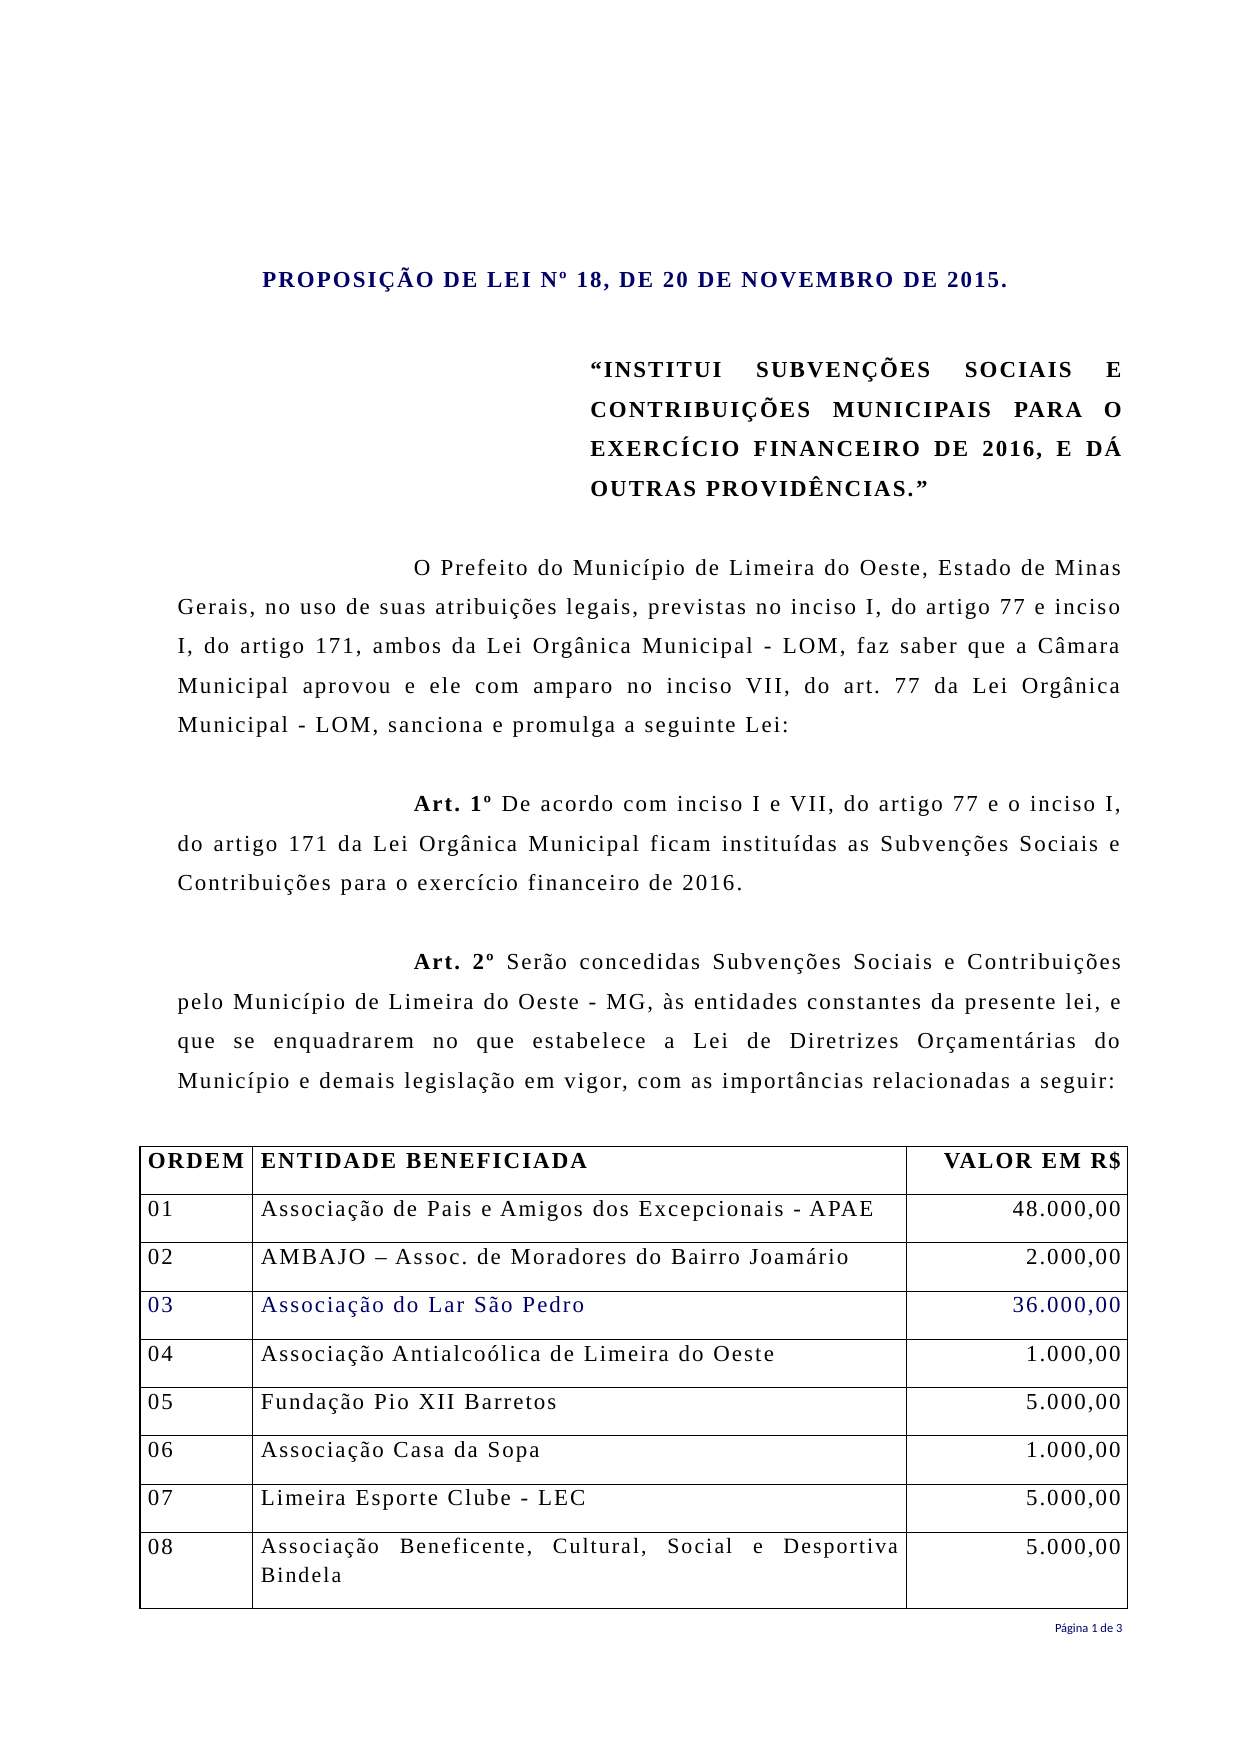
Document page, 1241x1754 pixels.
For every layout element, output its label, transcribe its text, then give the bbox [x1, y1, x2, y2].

table_cell 01 [141, 1195, 252, 1242]
table_cell AMBAJO – Assoc. de Moradores do Bairro Joamário [253, 1243, 906, 1291]
table_cell 1.000,00 [907, 1436, 1127, 1483]
table_cell Associação Antialcoólica de Limeira do Oeste [253, 1340, 906, 1387]
table_cell 08 [141, 1533, 252, 1608]
table_cell 1.000,00 [907, 1340, 1127, 1387]
table_cell Limeira Esporte Clube - LEC [253, 1485, 906, 1532]
table_cell 5.000,00 [907, 1485, 1127, 1532]
table_cell 04 [141, 1340, 252, 1387]
text “INSTITUI SUBVENÇÕES SOCIAIS E CONTRIBUIÇÕES MUNICIPAIS PARA O EXERCÍCIO FINANCEIRO DE 2016, E DÁ OUTRAS PROVIDÊNCIAS.” [590, 356, 1122, 501]
table_cell 02 [141, 1243, 252, 1291]
table_cell Associação do Lar São Pedro [253, 1292, 906, 1339]
text PROPOSIÇÃO DE LEI Nº 18, DE 20 DE NOVEMBRO DE 2015. [148, 266, 1122, 292]
table_cell 07 [141, 1485, 252, 1532]
table_cell 5.000,00 [907, 1533, 1127, 1608]
table_cell 36.000,00 [907, 1292, 1127, 1339]
table_header ENTIDADE BENEFICIADA [253, 1147, 906, 1194]
table_cell 05 [141, 1388, 252, 1435]
text O Prefeito do Município de Limeira do Oeste, Estado de Minas Gerais, no uso de suas atribuições legais, previstas no inciso I, do artigo 77 e inciso I, do artigo 171, ambos da Lei Orgânica Municipal - LOM, faz saber que a Câmara Municipal aprovou e ele com amparo no inciso VII, do art. 77 da Lei Orgânica Municipal - LOM, sanciona e promulga a seguinte Lei: [177, 554, 1122, 738]
text Art. 2º Serão concedidas Subvenções Sociais e Contribuições pelo Município de Limeira do Oeste - MG, às entidades constantes da presente lei, e que se enquadrarem no que estabelece a Lei de Diretrizes Orçamentárias do Município e demais legislação em vigor, com as importâncias relacionadas a seguir: [177, 948, 1122, 1093]
table_cell Associação de Pais e Amigos dos Excepcionais - APAE [253, 1195, 906, 1242]
table_cell Associação Beneficente, Cultural, Social e Desportiva Bindela [253, 1533, 906, 1608]
table_cell 06 [141, 1436, 252, 1483]
text Art. 1º De acordo com inciso I e VII, do artigo 77 e o inciso I, do artigo 171 da Lei Orgânica Municipal ficam instituídas as Subvenções Sociais e Contribuições para o exercício financeiro de 2016. [177, 791, 1122, 896]
table_cell 5.000,00 [907, 1388, 1127, 1435]
table_header VALOR EM R$ [907, 1147, 1127, 1194]
table_cell 03 [141, 1292, 252, 1339]
table_cell Fundação Pio XII Barretos [253, 1388, 906, 1435]
table_cell 48.000,00 [907, 1195, 1127, 1242]
table_header ORDEM [141, 1147, 252, 1194]
table_cell Associação Casa da Sopa [253, 1436, 906, 1483]
table_cell 2.000,00 [907, 1243, 1127, 1291]
